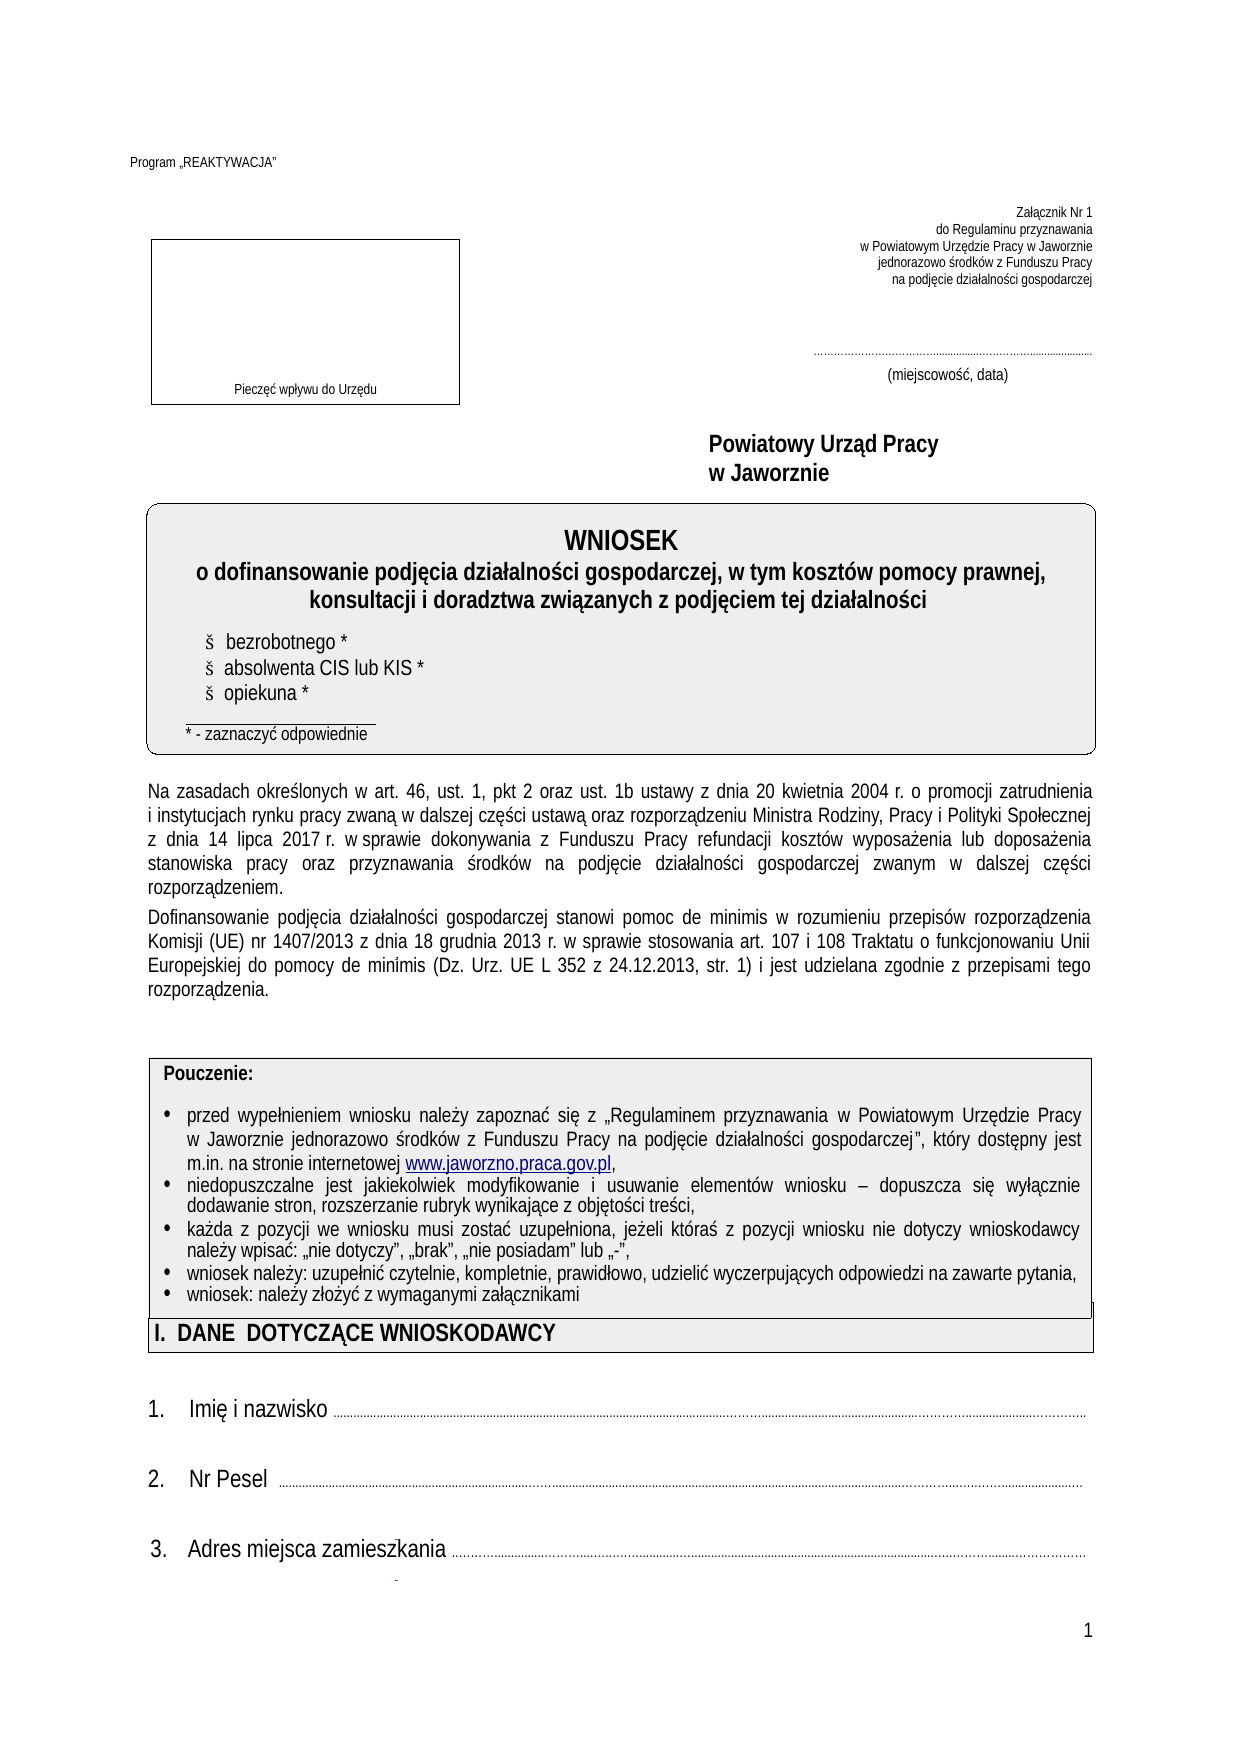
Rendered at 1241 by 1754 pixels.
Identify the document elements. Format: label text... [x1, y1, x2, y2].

text Program „REAKTYWACJA” [130, 153, 1116, 170]
text Dofinansowanie podjęcia działalności gospodarczej stanowi pomoc de minimis w rozumieniu przepisów rozporządzenia Komisji (UE) nr 1407/2013 z dnia 18 grudnia 2013 r. w sprawie stosowania art. 107 i 108 Traktatu o funkcjonowaniu Unii Europejskiej do pomocy de minimis (Dz. Urz. UE L 352 z 24.12.2013, str. 1) i jest udzielana zgodnie z przepisami tego rozporządzenia. [148, 905, 1093, 1001]
table_header I. DANE DOTYCZĄCE WNIOSKODAWCY [149, 1303, 1093, 1352]
list wniosek należy: uzupełnić czytelnie, kompletnie, prawidłowo, udzielić wyczerpujących odpowiedzi na zawarte pytania, [163, 1264, 1082, 1285]
list przed wypełnieniem wniosku należy zapoznać się z „Regulaminem przyznawania w Powiatowym Urzędzie Pracy w Jaworznie jednorazowo środków z Funduszu Pracy na podjęcie działalności gospodarczej”, który dostępny jest m.in. na stronie internetowej www.jaworzno.praca.gov.pl, [163, 1099, 1082, 1175]
text (miejscowość, data) [590, 365, 1093, 384]
text w Jaworznie [709, 458, 1093, 487]
text Pouczenie: [163, 1060, 1088, 1084]
list Adres miejsca zamieszkania ..………...............………....…..….…............….........................................................................…..………........……………… [150, 1534, 1093, 1563]
text do Regulaminu przyznawania w Powiatowym Urzędzie Pracy w Jaworznie jednorazowo środków z Funduszu Pracy na podjęcie działalności gospodarczej [149, 221, 1093, 288]
subtitle ………………………………...............……………...................... [744, 344, 1093, 358]
list niedopuszczalne jest jakiekolwiek modyfikowanie i usuwanie elementów wniosku – dopuszcza się wyłącznie dodawanie stron, rozszerzanie rubryk wynikające z objętości treści, [163, 1175, 1082, 1217]
list Nr Pesel ...........................................................................…….........................................................................................................…………...…..…….....................… [148, 1464, 1093, 1493]
list każda z pozycji we wniosku musi zostać uzupełniona, jeżeli któraś z pozycji wniosku nie dotyczy wnioskodawcy należy wpisać: „nie dotyczy”, „brak”, „nie posiadam” lub „-”, [163, 1220, 1082, 1261]
list Imię i nazwisko ......................................................................................................................………...............................................…………....................………….. [148, 1394, 1093, 1423]
text Na zasadach określonych w art. 46, ust. 1, pkt 2 oraz ust. 1b ustawy z dnia 20 kwietnia 2004 r. o promocji zatrudnienia i instytucjach rynku pracy zwaną w dalszej części ustawą oraz rozporządzeniu Ministra Rodziny, Pracy i Polityki Społecznej z dnia 14 lipca 2017 r. w sprawie dokonywania z Funduszu Pracy refundacji kosztów wyposażenia lub doposażenia stanowiska pracy oraz przyznawania środków na podjęcie działalności gospodarczej zwanym w dalszej części rozporządzeniem. [148, 779, 1093, 899]
text Załącznik Nr 1 [148, 204, 1093, 221]
text Powiatowy Urząd Pracy [709, 429, 1093, 458]
list wniosek: należy złożyć z wymaganymi załącznikami [163, 1285, 1082, 1306]
